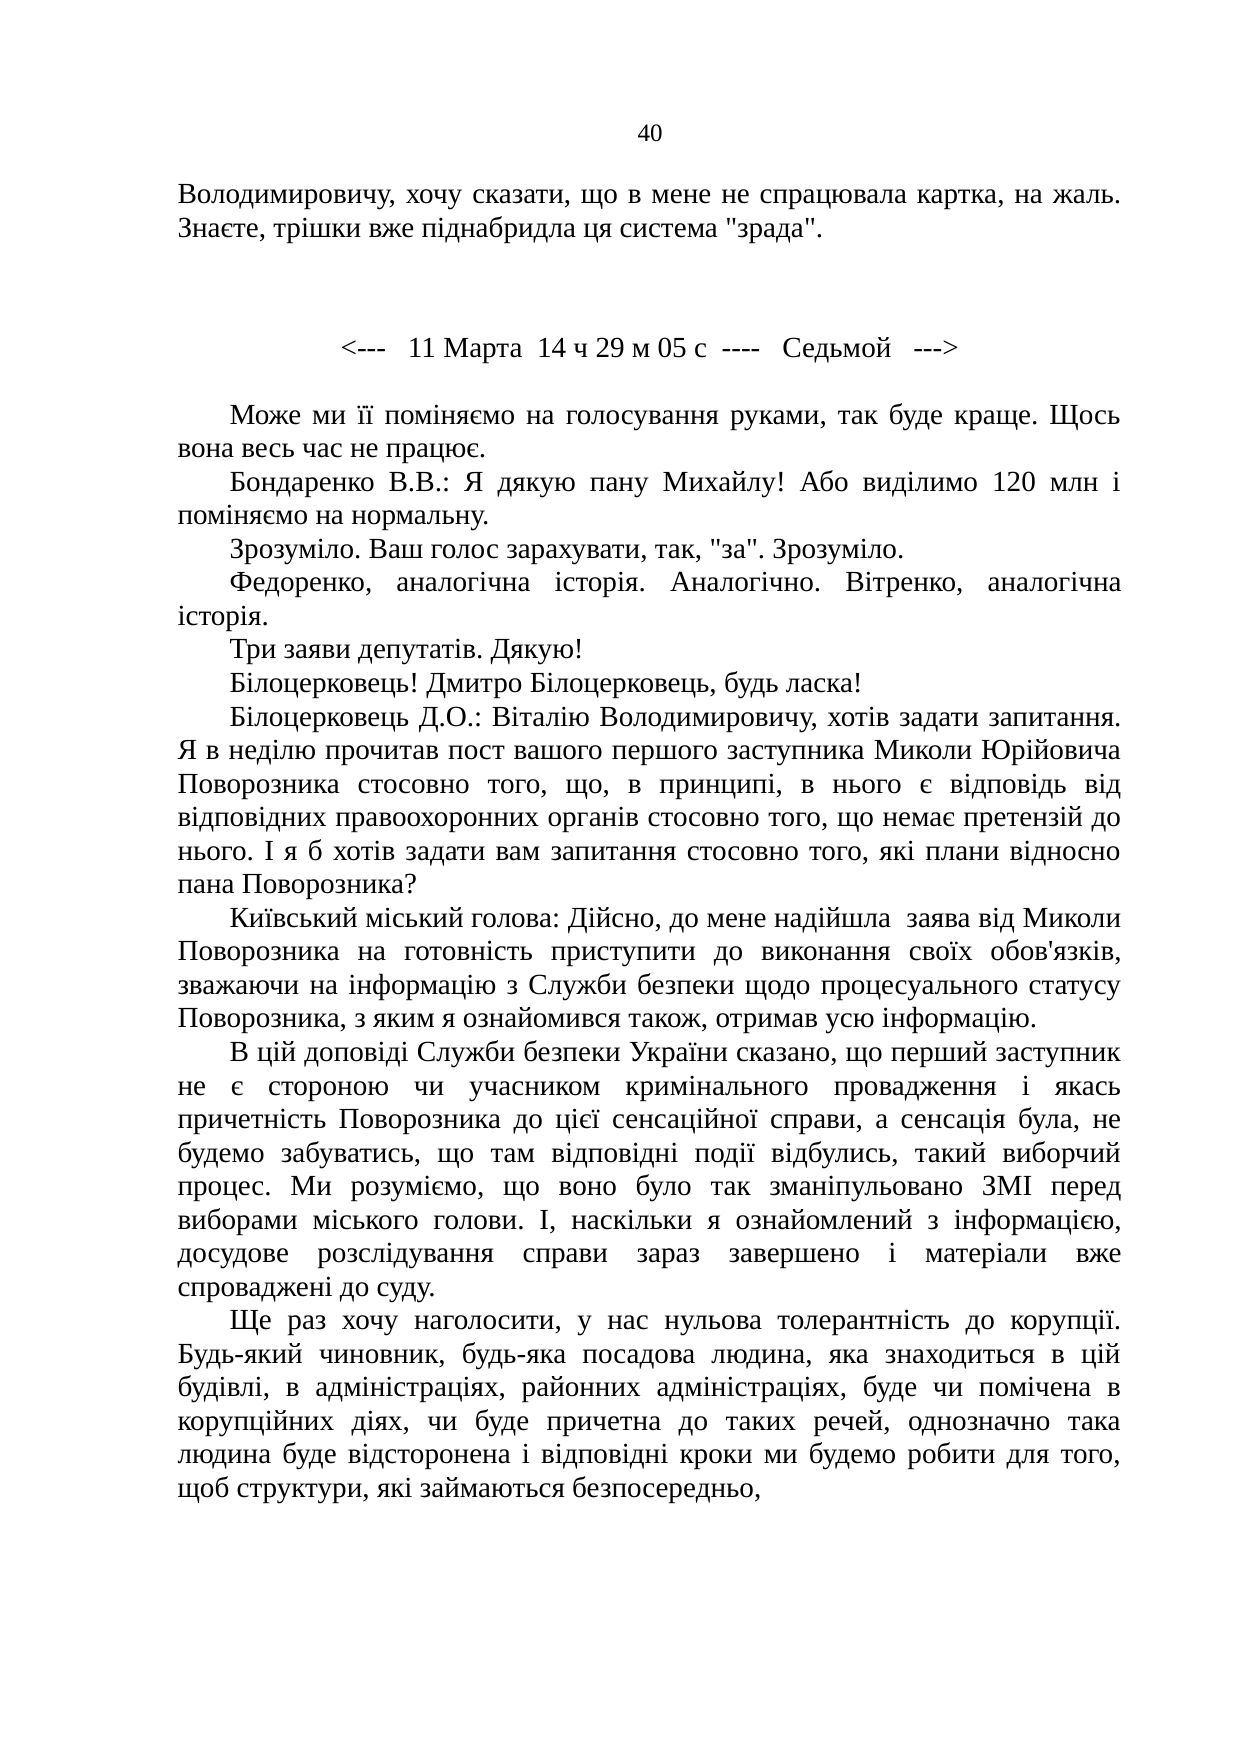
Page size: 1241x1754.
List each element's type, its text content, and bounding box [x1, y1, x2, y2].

text <--- 11 Марта 14 ч 29 м 05 с ---- Седьмой ---> [177, 330, 1122, 363]
text Може ми її поміняємо на голосування руками, так буде краще. Щось вона весь час не працює. [177, 397, 1122, 464]
text Бондаренко В.В.: Я дякую пану Михайлу! Або виділимо 120 млн і поміняємо на нормальну. [177, 464, 1122, 531]
text Білоцерковець Д.О.: Віталію Володимировичу, хотів задати запитання. Я в неділю прочитав пост вашого першого заступника Миколи Юрійовича Поворозника стосовно того, що, в принципі, в нього є відповідь від відповідних правоохоронних органів стосовно того, що немає претензій до нього. І я б хотів задати вам запитання стосовно того, які плани відносно пана Поворозника? [177, 699, 1122, 900]
text Три заяви депутатів. Дякую! [177, 632, 1122, 665]
text Володимировичу, хочу сказати, що в мене не спрацювала картка, на жаль. Знаєте, трішки вже піднабридла ця система "зрада". [177, 176, 1122, 243]
text Київський міський голова: Дійсно, до мене надійшла заява від Миколи Поворозника на готовність приступити до виконання своїх обов'язків, зважаючи на інформацію з Служби безпеки щодо процесуального статусу Поворозника, з яким я ознайомився також, отримав усю інформацію. [177, 900, 1122, 1034]
text Білоцерковець! Дмитро Білоцерковець, будь ласка! [177, 665, 1122, 699]
text Федоренко, аналогічна історія. Аналогічно. Вітренко, аналогічна історія. [177, 564, 1122, 632]
text В цій доповіді Служби безпеки України сказано, що перший заступник не є стороною чи учасником кримінального провадження і якась причетність Поворозника до цієї сенсаційної справи, а сенсація була, не будемо забуватись, що там відповідні події відбулись, такий виборчий процес. Ми розуміємо, що воно було так зманіпульовано ЗМІ перед виборами міського голови. І, наскільки я ознайомлений з інформацією, досудове розслідування справи зараз завершено і матеріали вже спроваджені до суду. [177, 1034, 1122, 1302]
text Ще раз хочу наголосити, у нас нульова толерантність до корупції. Будь-який чиновник, будь-яка посадова людина, яка знаходиться в цій будівлі, в адміністраціях, районних адміністраціях, буде чи помічена в корупційних діях, чи буде причетна до таких речей, однозначно така людина буде відсторонена і відповідні кроки ми будемо робити для того, щоб структури, які займаються безпосередньо, [177, 1302, 1122, 1504]
text Зрозуміло. Ваш голос зарахувати, так, "за". Зрозуміло. [177, 531, 1122, 564]
